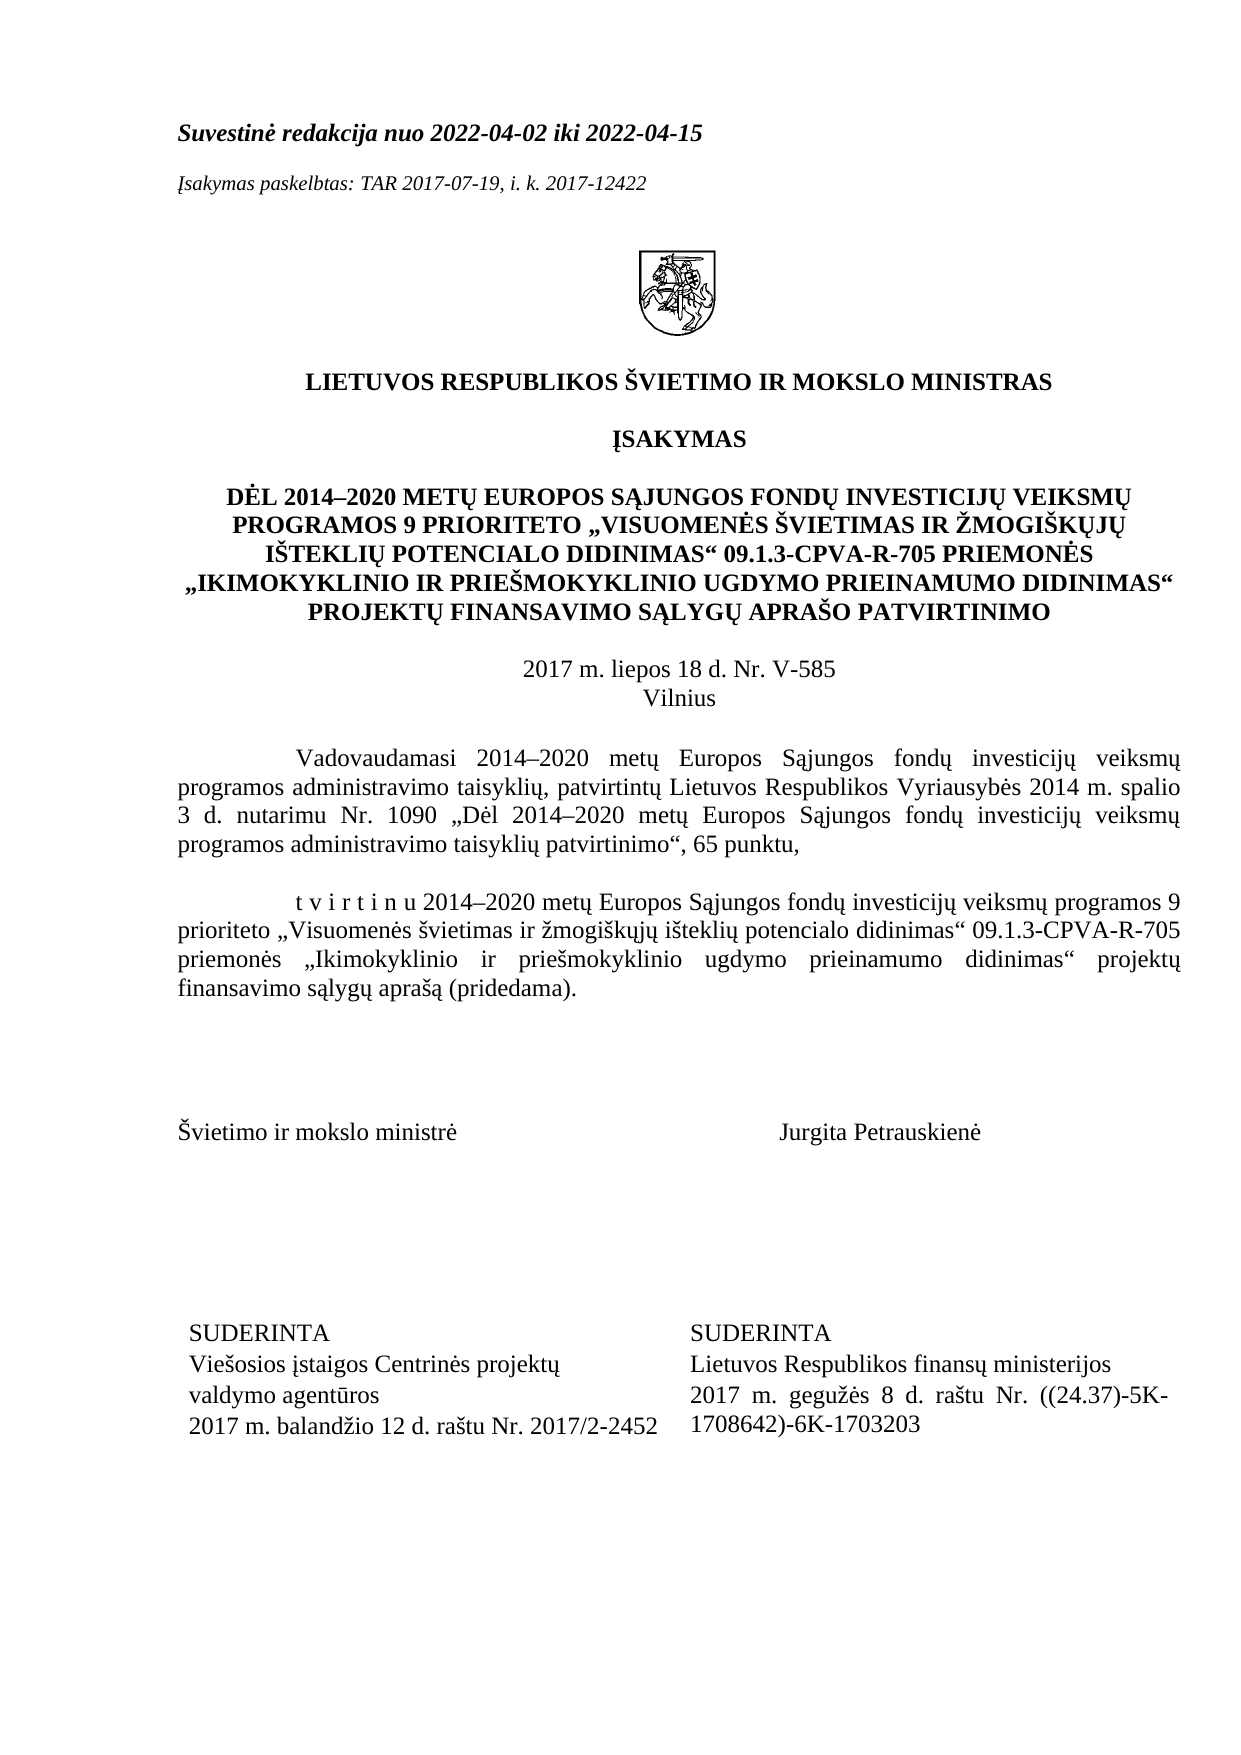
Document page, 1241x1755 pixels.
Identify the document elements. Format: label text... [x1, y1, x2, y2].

text Įsakymas paskelbtas: TAR 2017-07-19, i. k. 2017-12422 [177, 171, 1181, 195]
table_header SUDERINTA Viešosios įstaigos Centrinės projektų valdymo agentūros 2017 m. balandžio 12 d. raštu Nr. 2017/2-2452 [177, 1318, 679, 1440]
text Švietimo ir mokslo ministrė Jurgita Petrauskienė [177, 1117, 1181, 1146]
table_cell [679, 1469, 1180, 1498]
text t v i r t i n u 2014–2020 metų Europos Sąjungos fondų investicijų veiksmų programos 9 prioriteto „Visuomenės švietimas ir žmogiškųjų išteklių potencialo didinimas“ 09.1.3-CPVA-R-705 priemonės „Ikimokyklinio ir priešmokyklinio ugdymo prieinamumo didinimas“ projektų finansavimo sąlygų aprašą (pridedama). [177, 887, 1181, 1002]
text DĖL 2014–2020 METŲ EUROPOS SĄJUNGOS FONDŲ INVESTICIJŲ VEIKSMŲ PROGRAMOS 9 PRIORITETO „VISUOMENĖS ŠVIETIMAS IR ŽMOGIŠKŲJŲ IŠTEKLIŲ POTENCIALO DIDINIMAS“ 09.1.3-CPVA-R-705 PRIEMONĖS „IKIMOKYKLINIO IR PRIEŠMOKYKLINIO UGDYMO PRIEINAMUMO DIDINIMAS“ PROJEKTŲ FINANSAVIMO SĄLYGŲ APRAŠO PATVIRTINIMO [177, 482, 1181, 626]
table_cell [177, 1440, 679, 1469]
table_header SUDERINTA Lietuvos Respublikos finansų ministerijos 2017 m. gegužės 8 d. raštu Nr. ((24.37)-5K-1708642)-6K-1703203 [679, 1318, 1180, 1440]
text Vilnius [177, 683, 1181, 712]
text Suvestinė redakcija nuo 2022-04-02 iki 2022-04-15 [177, 118, 1181, 147]
text ĮSAKYMAS [177, 424, 1181, 453]
text Vadovaudamasi 2014–2020 metų Europos Sąjungos fondų investicijų veiksmų programos administravimo taisyklių, patvirtintų Lietuvos Respublikos Vyriausybės 2014 m. spalio 3 d. nutarimu Nr. 1090 „Dėl 2014–2020 metų Europos Sąjungos fondų investicijų veiksmų programos administravimo taisyklių patvirtinimo“, 65 punktu, [177, 743, 1181, 858]
table_cell [177, 1469, 679, 1498]
table_cell [679, 1440, 1180, 1469]
subtitle 2017 m. liepos 18 d. Nr. V-585 [177, 654, 1181, 683]
text LIETUVOS RESPUBLIKOS ŠVIETIMO IR MOKSLO MINISTRAS [177, 367, 1181, 396]
